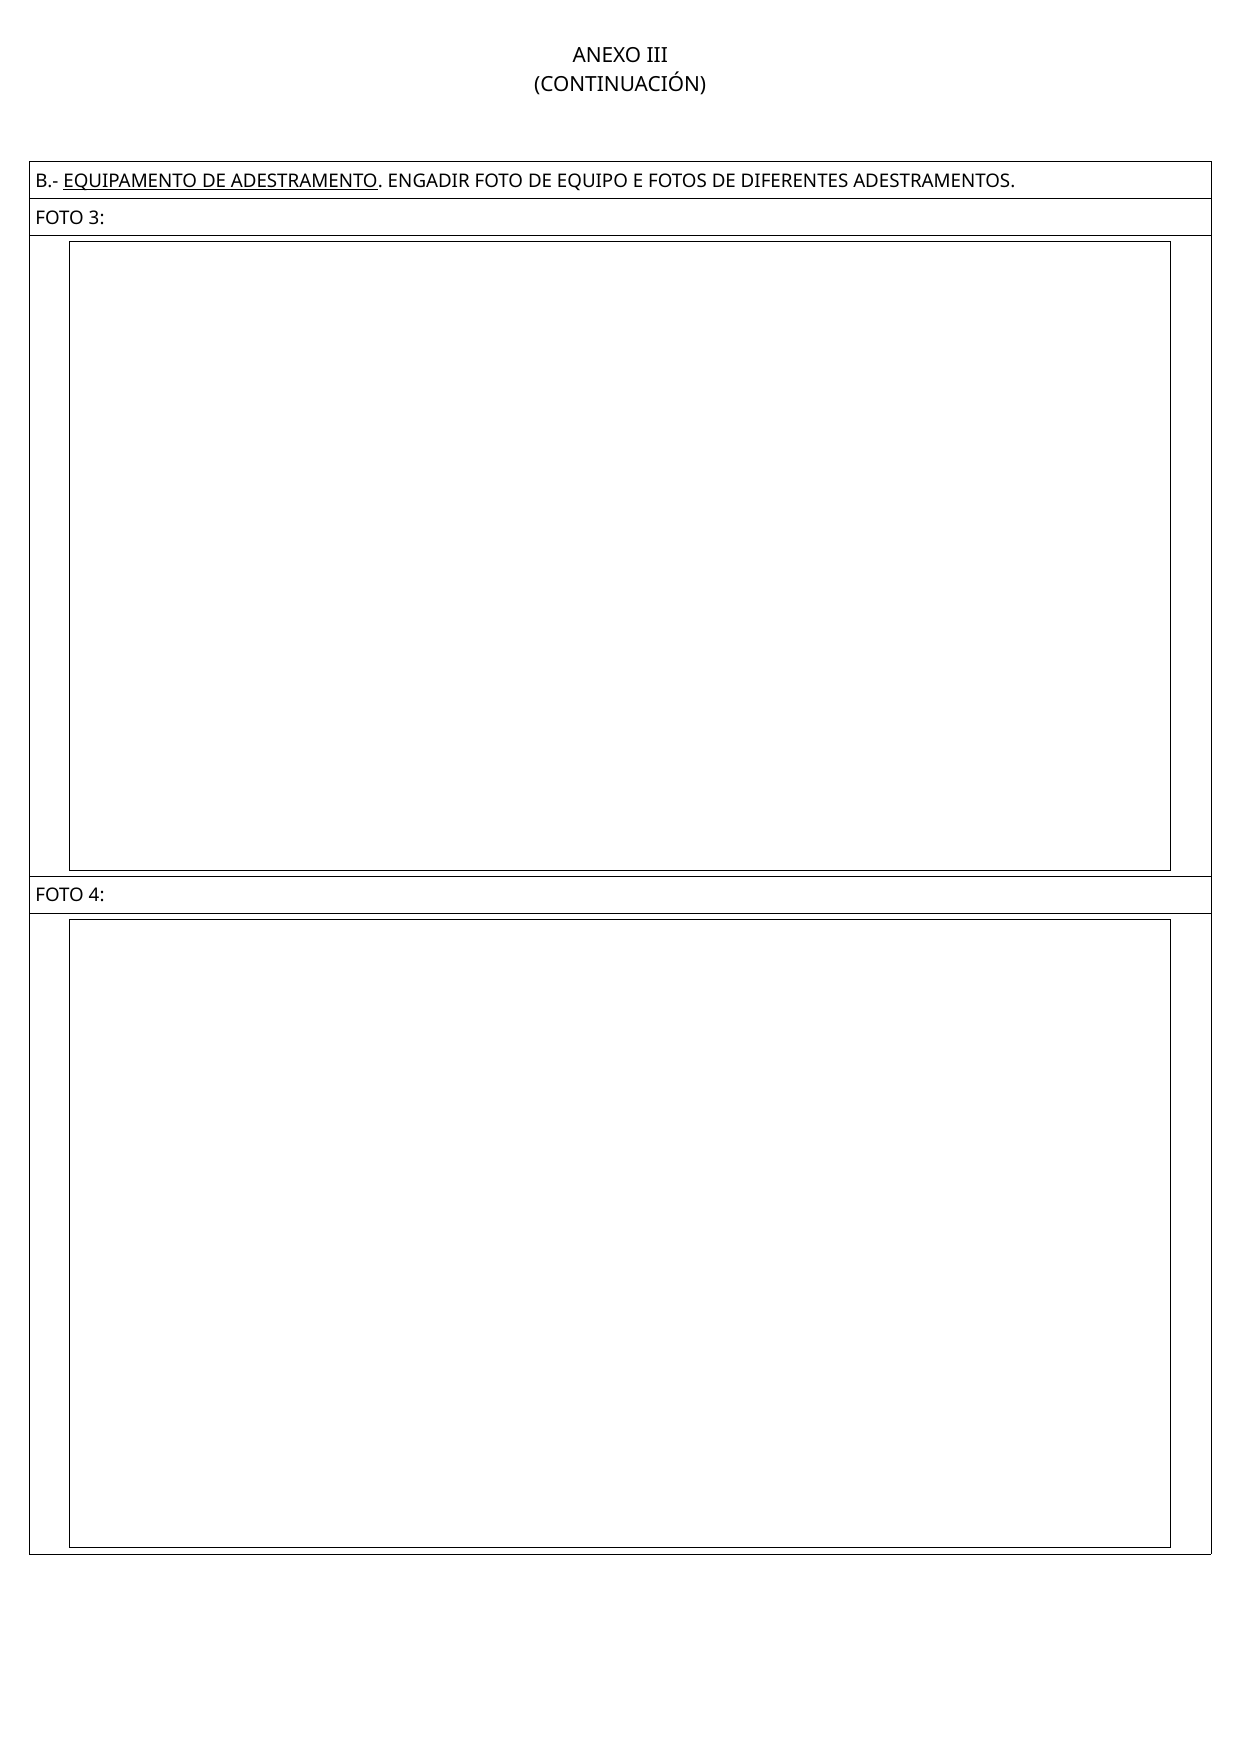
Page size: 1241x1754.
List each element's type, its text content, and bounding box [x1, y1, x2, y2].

table_cell [30, 914, 1211, 1553]
table_header B.- EQUIPAMENTO DE ADESTRAMENTO. ENGADIR FOTO DE EQUIPO E FOTOS DE DIFERENTES ADESTRAMENTOS. [30, 162, 1211, 198]
table_cell FOTO 4: [30, 877, 1211, 913]
table_cell FOTO 3: [30, 199, 1211, 235]
table_cell [30, 236, 1211, 876]
